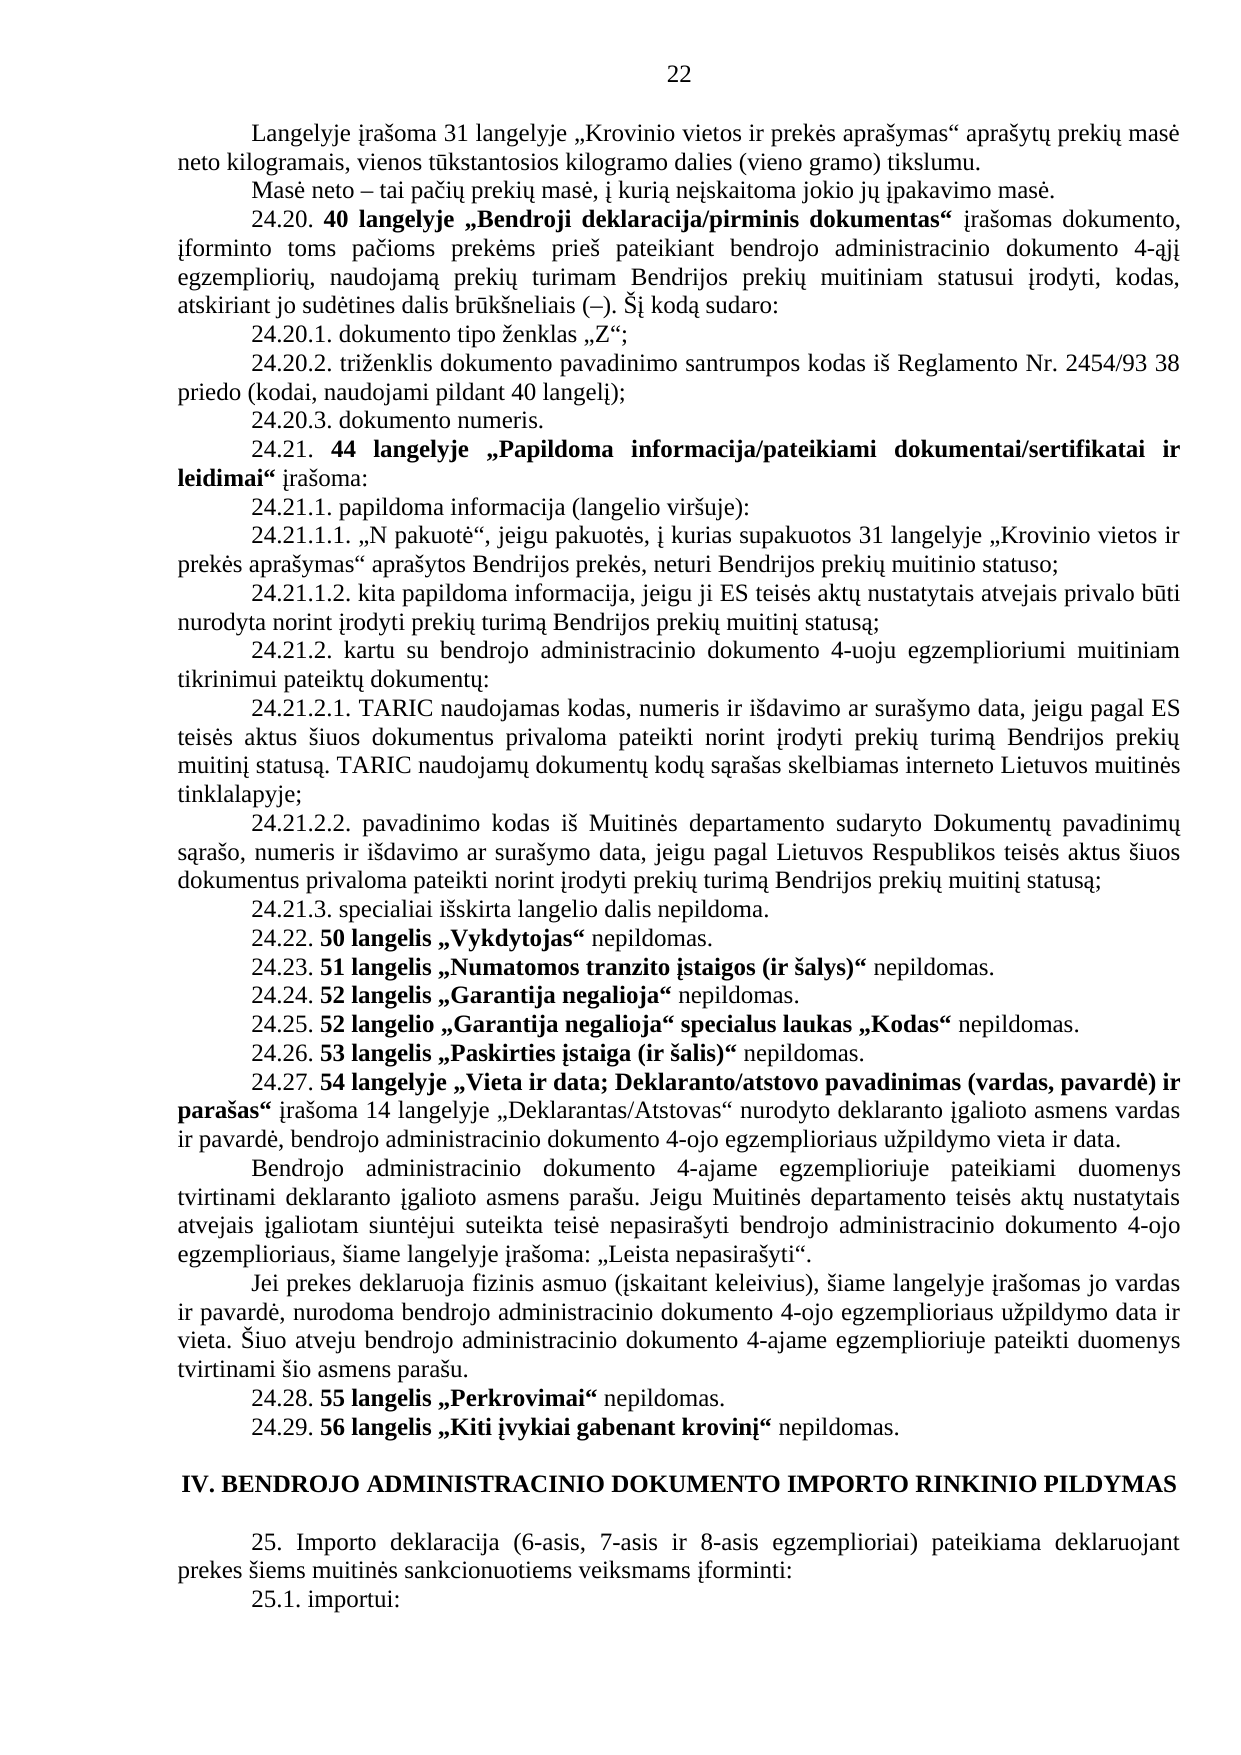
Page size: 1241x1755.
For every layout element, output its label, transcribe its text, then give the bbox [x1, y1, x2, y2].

text 24.26. 53 langelis „Paskirties įstaiga (ir šalis)“ nepildomas. [177, 1038, 1181, 1067]
text 24.25. 52 langelio „Garantija negalioja“ specialus laukas „Kodas“ nepildomas. [177, 1009, 1181, 1038]
text 24.22. 50 langelis „Vykdytojas“ nepildomas. [177, 923, 1181, 952]
text 24.21.1.2. kita papildoma informacija, jeigu ji ES teisės aktų nustatytais atvejais privalo būti nurodyta norint įrodyti prekių turimą Bendrijos prekių muitinį statusą; [177, 578, 1181, 636]
text 24.27. 54 langelyje „Vieta ir data; Deklaranto/atstovo pavadinimas (vardas, pavardė) ir parašas“ įrašoma 14 langelyje „Deklarantas/Atstovas“ nurodyto deklaranto įgalioto asmens vardas ir pavardė, bendrojo administracinio dokumento 4-ojo egzemplioriaus užpildymo vieta ir data. [177, 1067, 1181, 1153]
text 25. Importo deklaracija (6-asis, 7-asis ir 8-asis egzemplioriai) pateikiama deklaruojant prekes šiems muitinės sankcionuotiems veiksmams įforminti: [177, 1527, 1181, 1584]
text 24.20.2. triženklis dokumento pavadinimo santrumpos kodas iš Reglamento Nr. 2454/93 38 priedo (kodai, naudojami pildant 40 langelį); [177, 348, 1181, 406]
text 25.1. importui: [177, 1584, 1181, 1613]
text 24.20.3. dokumento numeris. [177, 406, 1181, 434]
text 24.29. 56 langelis „Kiti įvykiai gabenant krovinį“ nepildomas. [177, 1412, 1181, 1441]
text 24.21.1.1. „N pakuotė“, jeigu pakuotės, į kurias supakuotos 31 langelyje „Krovinio vietos ir prekės aprašymas“ aprašytos Bendrijos prekės, neturi Bendrijos prekių muitinio statuso; [177, 521, 1181, 578]
text 24.28. 55 langelis „Perkrovimai“ nepildomas. [177, 1383, 1181, 1412]
text 24.21.2.2. pavadinimo kodas iš Muitinės departamento sudaryto Dokumentų pavadinimų sąrašo, numeris ir išdavimo ar surašymo data, jeigu pagal Lietuvos Respublikos teisės aktus šiuos dokumentus privaloma pateikti norint įrodyti prekių turimą Bendrijos prekių muitinį statusą; [177, 808, 1181, 894]
text 24.21.3. specialiai išskirta langelio dalis nepildoma. [177, 894, 1181, 923]
text Langelyje įrašoma 31 langelyje „Krovinio vietos ir prekės aprašymas“ aprašytų prekių masė neto kilogramais, vienos tūkstantosios kilogramo dalies (vieno gramo) tikslumu. [177, 118, 1181, 176]
text 24.24. 52 langelis „Garantija negalioja“ nepildomas. [177, 981, 1181, 1009]
text Jei prekes deklaruoja fizinis asmuo (įskaitant keleivius), šiame langelyje įrašomas jo vardas ir pavardė, nurodoma bendrojo administracinio dokumento 4-ojo egzemplioriaus užpildymo data ir vieta. Šiuo atveju bendrojo administracinio dokumento 4-ajame egzemplioriuje pateikti duomenys tvirtinami šio asmens parašu. [177, 1268, 1181, 1383]
text 24.21. 44 langelyje „Papildoma informacija/pateikiami dokumentai/sertifikatai ir leidimai“ įrašoma: [177, 434, 1181, 492]
text 24.21.2.1. TARIC naudojamas kodas, numeris ir išdavimo ar surašymo data, jeigu pagal ES teisės aktus šiuos dokumentus privaloma pateikti norint įrodyti prekių turimą Bendrijos prekių muitinį statusą. TARIC naudojamų dokumentų kodų sąrašas skelbiamas interneto Lietuvos muitinės tinklalapyje; [177, 693, 1181, 808]
text 24.21.2. kartu su bendrojo administracinio dokumento 4-uoju egzemplioriumi muitiniam tikrinimui pateiktų dokumentų: [177, 636, 1181, 693]
text Bendrojo administracinio dokumento 4-ajame egzemplioriuje pateikiami duomenys tvirtinami deklaranto įgalioto asmens parašu. Jeigu Muitinės departamento teisės aktų nustatytais atvejais įgaliotam siuntėjui suteikta teisė nepasirašyti bendrojo administracinio dokumento 4-ojo egzemplioriaus, šiame langelyje įrašoma: „Leista nepasirašyti“. [177, 1153, 1181, 1268]
text 24.20.1. dokumento tipo ženklas „Z“; [177, 319, 1181, 348]
text 24.23. 51 langelis „Numatomos tranzito įstaigos (ir šalys)“ nepildomas. [177, 952, 1181, 981]
text 24.20. 40 langelyje „Bendroji deklaracija/pirminis dokumentas“ įrašomas dokumento, įforminto toms pačioms prekėms prieš pateikiant bendrojo administracinio dokumento 4-ąjį egzempliorių, naudojamą prekių turimam Bendrijos prekių muitiniam statusui įrodyti, kodas, atskiriant jo sudėtines dalis brūkšneliais (–). Šį kodą sudaro: [177, 204, 1181, 319]
text Masė neto – tai pačių prekių masė, į kurią neįskaitoma jokio jų įpakavimo masė. [177, 176, 1181, 204]
text IV. BENDROJO ADMINISTRACINIO DOKUMENTO IMPORTO RINKINIO PILDYMAS [177, 1469, 1181, 1498]
text 24.21.1. papildoma informacija (langelio viršuje): [177, 492, 1181, 521]
